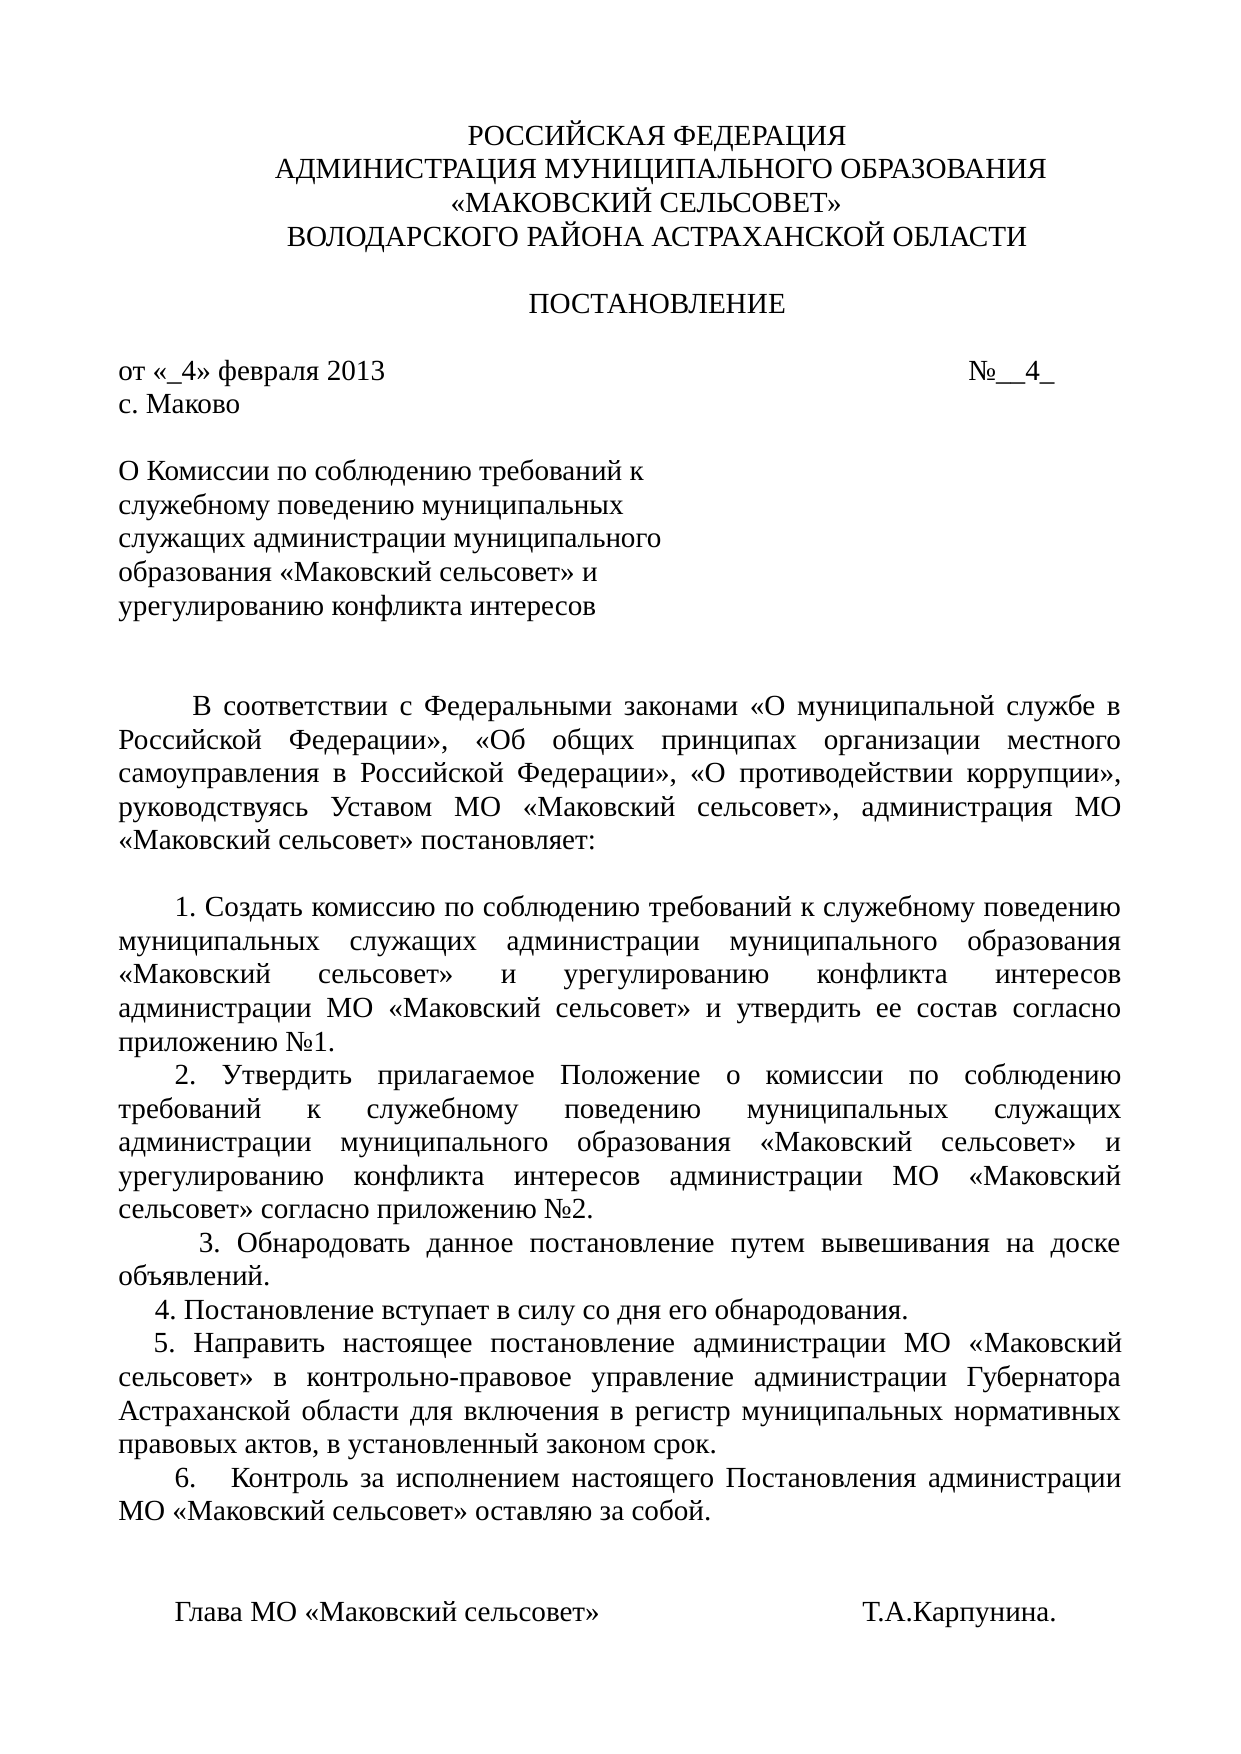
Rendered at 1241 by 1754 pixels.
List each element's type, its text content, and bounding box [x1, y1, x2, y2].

title образования «Маковский сельсовет» и [118, 554, 1122, 588]
text 2. Утвердить прилагаемое Положение о комиссии по соблюдению требований к служебному поведению муниципальных служащих администрации муниципального образования «Маковский сельсовет» и урегулированию конфликта интересов администрации МО «Маковский сельсовет» согласно приложению №2. [118, 1057, 1122, 1225]
title служащих администрации муниципального [118, 521, 1122, 554]
text АДМИНИСТРАЦИЯ МУНИЦИПАЛЬНОГО ОБРАЗОВАНИЯ [118, 152, 1122, 185]
text 1. Создать комиссию по соблюдению требований к служебному поведению муниципальных служащих администрации муниципального образования «Маковский сельсовет» и урегулированию конфликта интересов администрации МО «Маковский сельсовет» и утвердить ее состав согласно приложению №1. [118, 889, 1122, 1057]
text с. Маково [118, 386, 1122, 420]
text ПОСТАНОВЛЕНИЕ [118, 286, 1122, 319]
text В соответствии с Федеральными законами «О муниципальной службе в Российской Федерации», «Об общих принципах организации местного самоуправления в Российской Федерации», «О противодействии коррупции», руководствуясь Уставом МО «Маковский сельсовет», администрация МО «Маковский сельсовет» постановляет: [118, 688, 1122, 856]
text 5. Направить настоящее постановление администрации МО «Маковский сельсовет» в контрольно-правовое управление администрации Губернатора Астраханской области для включения в регистр муниципальных нормативных правовых актов, в установленный законом срок. [118, 1326, 1122, 1460]
text 3. Обнародовать данное постановление путем вывешивания на доске объявлений. [118, 1225, 1122, 1292]
text от «_4» февраля 2013 №__4_ [118, 353, 1122, 386]
list Контроль за исполнением настоящего Постановления администрации МО «Маковский сельсовет» оставляю за собой. [118, 1460, 1122, 1527]
title урегулированию конфликта интересов [118, 588, 1122, 621]
text РОССИЙСКАЯ ФЕДЕРАЦИЯ [118, 118, 1122, 152]
title О Комиссии по соблюдению требований к [118, 453, 1122, 487]
text 4. Постановление вступает в силу со дня его обнародования. [118, 1292, 1122, 1326]
title служебному поведению муниципальных [118, 487, 1122, 521]
text «МАКОВСКИЙ СЕЛЬСОВЕТ» [118, 185, 1122, 219]
text ВОЛОДАРСКОГО РАЙОНА АСТРАХАНСКОЙ ОБЛАСТИ [118, 219, 1122, 252]
text Глава МО «Маковский сельсовет» Т.А.Карпунина. [118, 1594, 1122, 1627]
